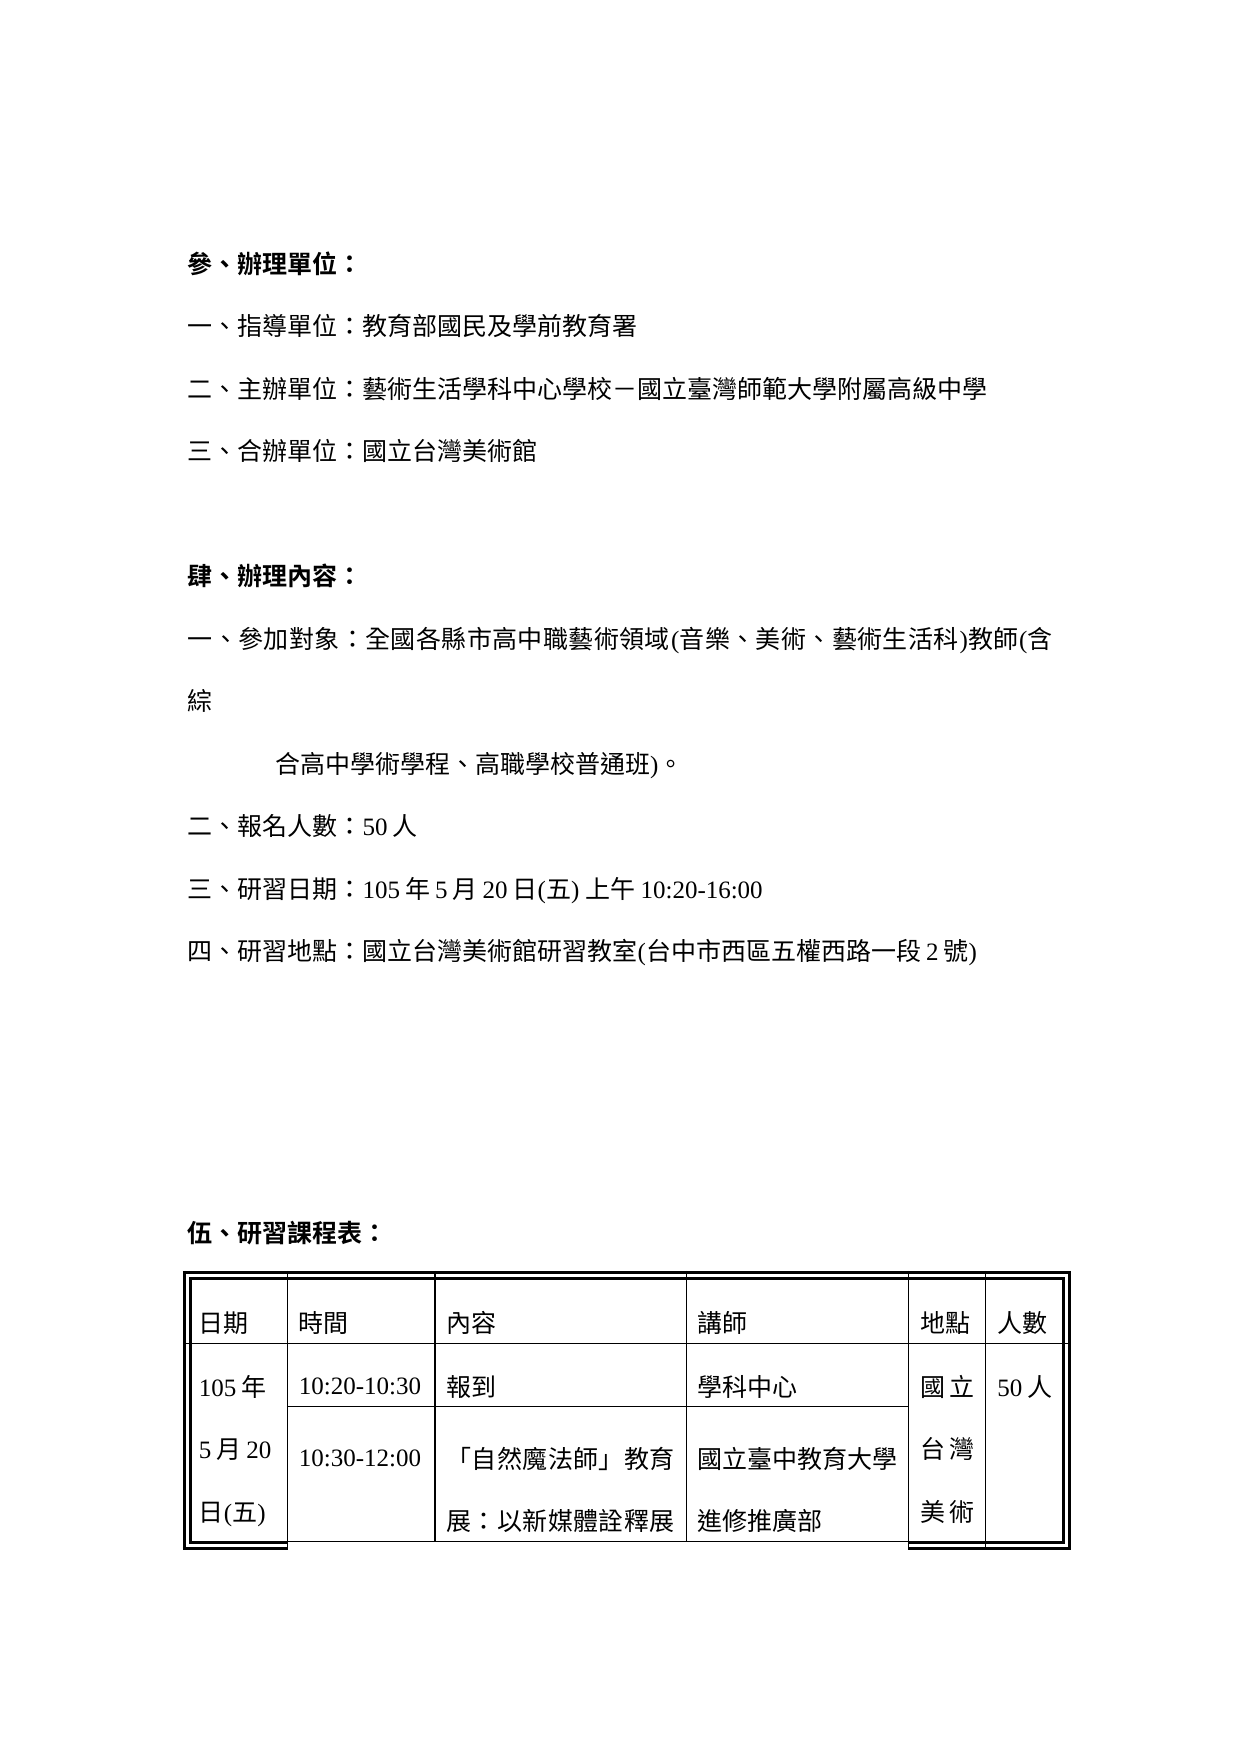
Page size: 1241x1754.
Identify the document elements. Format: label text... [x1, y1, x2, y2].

text 二、主辦單位：藝術生活學科中心學校－國立臺灣師範大學附屬高級中學 [187, 346, 1053, 408]
table_header 內容 [436, 1280, 686, 1343]
table_cell 報到 [436, 1344, 686, 1406]
table_cell 國立臺中教育大學進修推廣部 [687, 1407, 908, 1541]
text 四、研習地點：國立台灣美術館研習教室(台中市西區五權西路一段2號) [187, 908, 1053, 971]
table_header 講師 [687, 1280, 908, 1343]
text 三、合辦單位：國立台灣美術館 [187, 408, 1053, 471]
table_cell 50人 [986, 1344, 1062, 1541]
text 合高中學術學程、高職學校普通班)。 [187, 721, 1053, 783]
text 伍、研習課程表： [187, 1189, 1053, 1252]
table_cell 學科中心 [687, 1344, 908, 1406]
text 二、報名人數：50人 [187, 783, 1053, 846]
table_cell 「自然魔法師」教育展：以新媒體詮釋展 [436, 1407, 686, 1541]
table_header 人數 [986, 1274, 1067, 1343]
text 參、辦理單位： [187, 221, 1053, 283]
table_header 地點 [909, 1280, 985, 1343]
table_header 日期 [188, 1274, 287, 1343]
table_cell 10:30-12:00 [288, 1407, 434, 1541]
text 一、指導單位：教育部國民及學前教育署 [187, 283, 1053, 346]
table_header 時間 [288, 1280, 434, 1343]
text 肆、辦理內容： [187, 533, 1053, 596]
text 一、參加對象：全國各縣市高中職藝術領域(音樂、美術、藝術生活科)教師(含綜 [187, 596, 1053, 721]
text 三、研習日期：105年5月20日(五) 上午10:20-16:00 [187, 846, 1053, 908]
table_cell 10:20-10:30 [288, 1344, 434, 1406]
table_cell 國立台灣美術 [909, 1344, 985, 1541]
table_cell 105年5月20日(五) [192, 1344, 287, 1541]
